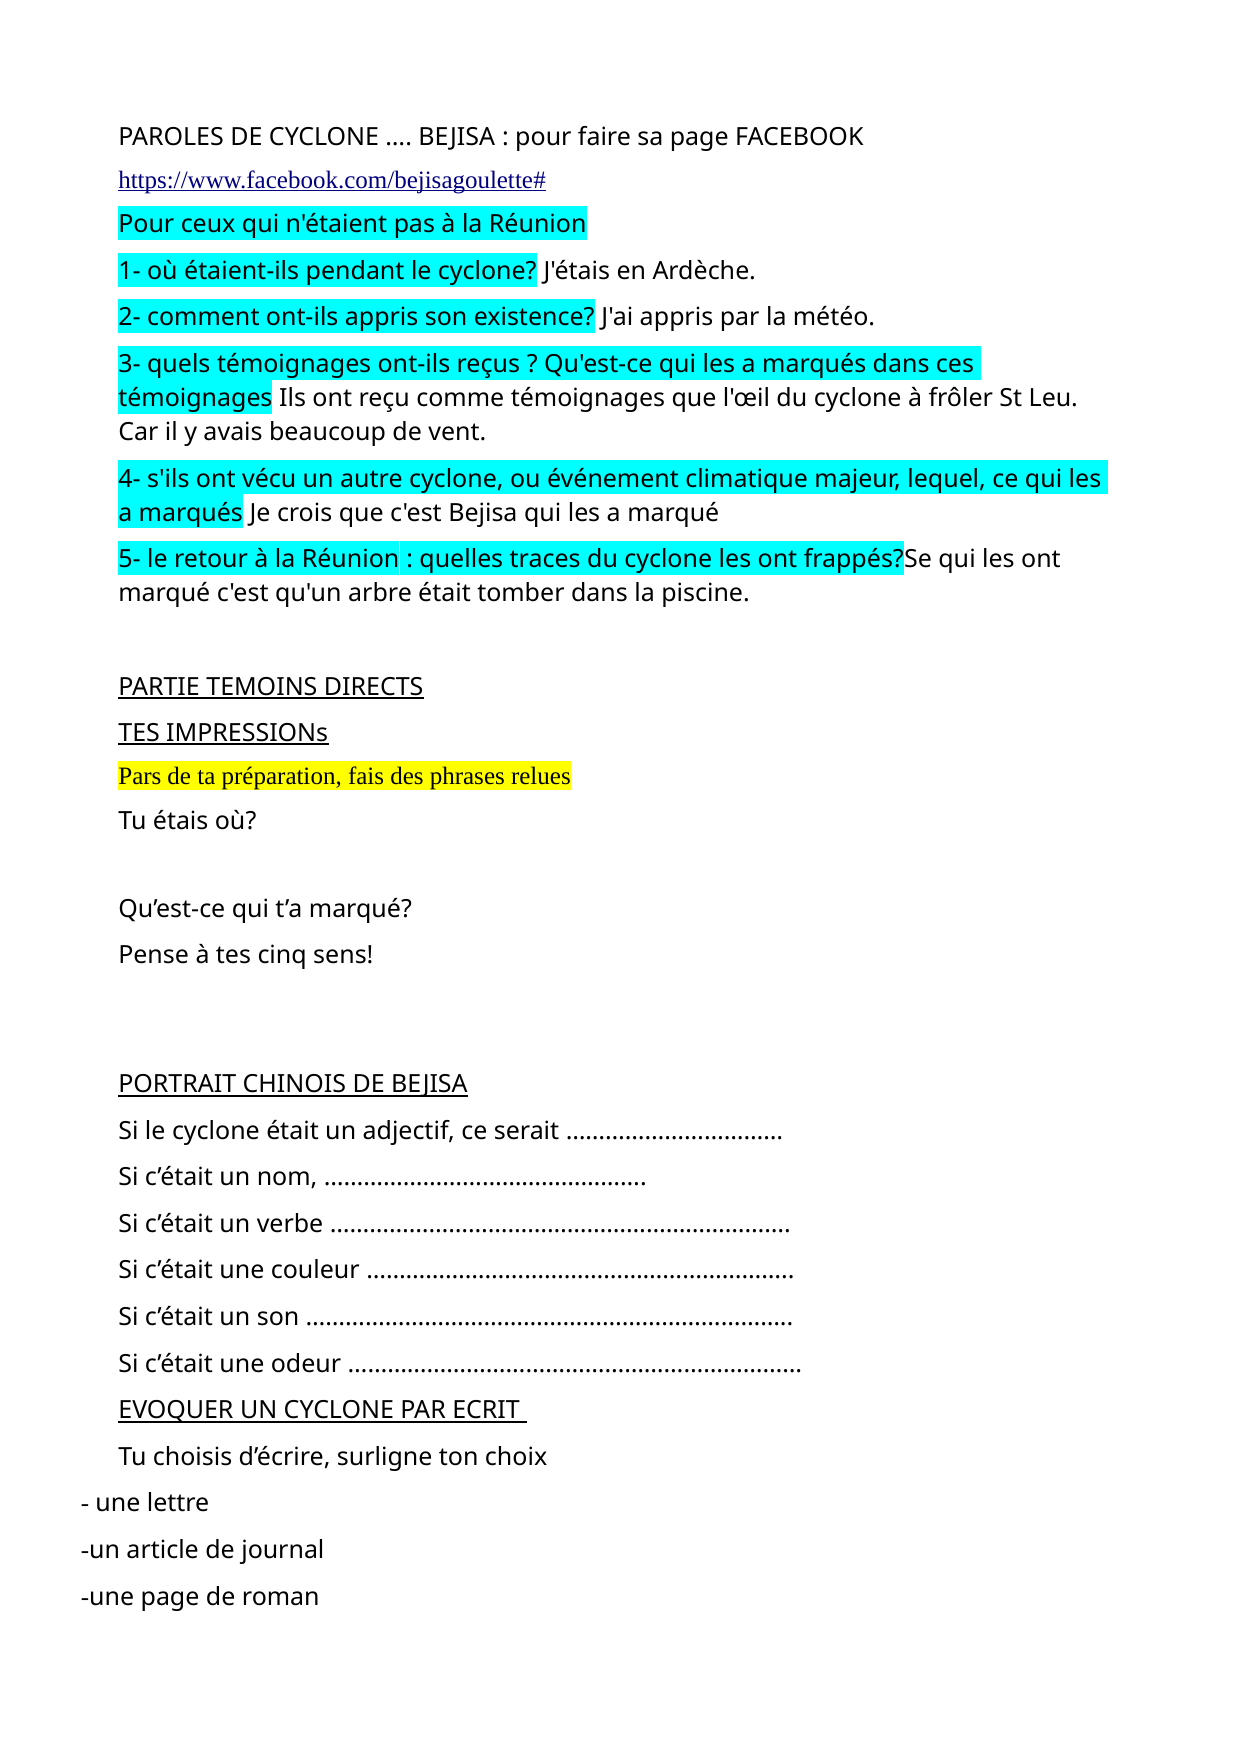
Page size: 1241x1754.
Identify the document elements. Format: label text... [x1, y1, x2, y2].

text Si c’était un verbe ……………………………………………………………. [118, 1206, 1122, 1240]
text - une lettre [81, 1485, 1122, 1519]
text Si c’était une couleur ……………………………………………………….. [118, 1252, 1122, 1286]
text Pars de ta préparation, fais des phrases relues [118, 761, 1122, 790]
text 1- où étaient-ils pendant le cyclone? J'étais en Ardèche. [118, 252, 1122, 287]
text 5- le retour à la Réunion : quelles traces du cyclone les ont frappés?Se qui les ont marqué c'est qu'un arbre était tomber dans la piscine. [118, 541, 1122, 609]
text -un article de journal [81, 1532, 1122, 1566]
text 3- quels témoignages ont-ils reçus ? Qu'est-ce qui les a marqués dans ces témoignages Ils ont reçu comme témoignages que l'œil du cyclone à frôler St Leu. Car il y avais beaucoup de vent. [118, 346, 1122, 448]
text EVOQUER UN CYCLONE PAR ECRIT [118, 1392, 1122, 1426]
text Si le cyclone était un adjectif, ce serait …………………………… [118, 1112, 1122, 1147]
text 2- comment ont-ils appris son existence? J'ai appris par la météo. [118, 299, 1122, 333]
text https://www.facebook.com/bejisagoulette# [118, 165, 1122, 193]
text Pour ceux qui n'étaient pas à la Réunion [118, 206, 1122, 240]
text PAROLES DE CYCLONE …. BEJISA : pour faire sa page FACEBOOK [118, 118, 1122, 152]
text Pense à tes cinq sens! [118, 937, 1122, 971]
text 4- s'ils ont vécu un autre cyclone, ou événement climatique majeur, lequel, ce qui les a marqués Je crois que c'est Bejisa qui les a marqué [118, 460, 1122, 528]
text PARTIE TEMOINS DIRECTS [118, 668, 1122, 702]
text Qu’est-ce qui t’a marqué? [118, 890, 1122, 924]
text Si c’était un nom, …………………………………………. [118, 1159, 1122, 1193]
text Si c’était une odeur …………………………………………………………… [118, 1345, 1122, 1379]
text TES IMPRESSIONs [118, 715, 1122, 749]
text Tu étais où? [118, 802, 1122, 837]
text Si c’était un son ……………………………………………………………….. [118, 1299, 1122, 1333]
text PORTRAIT CHINOIS DE BEJISA [118, 1066, 1122, 1100]
text -une page de roman [81, 1578, 1122, 1612]
text Tu choisis d’écrire, surligne ton choix [118, 1438, 1122, 1472]
